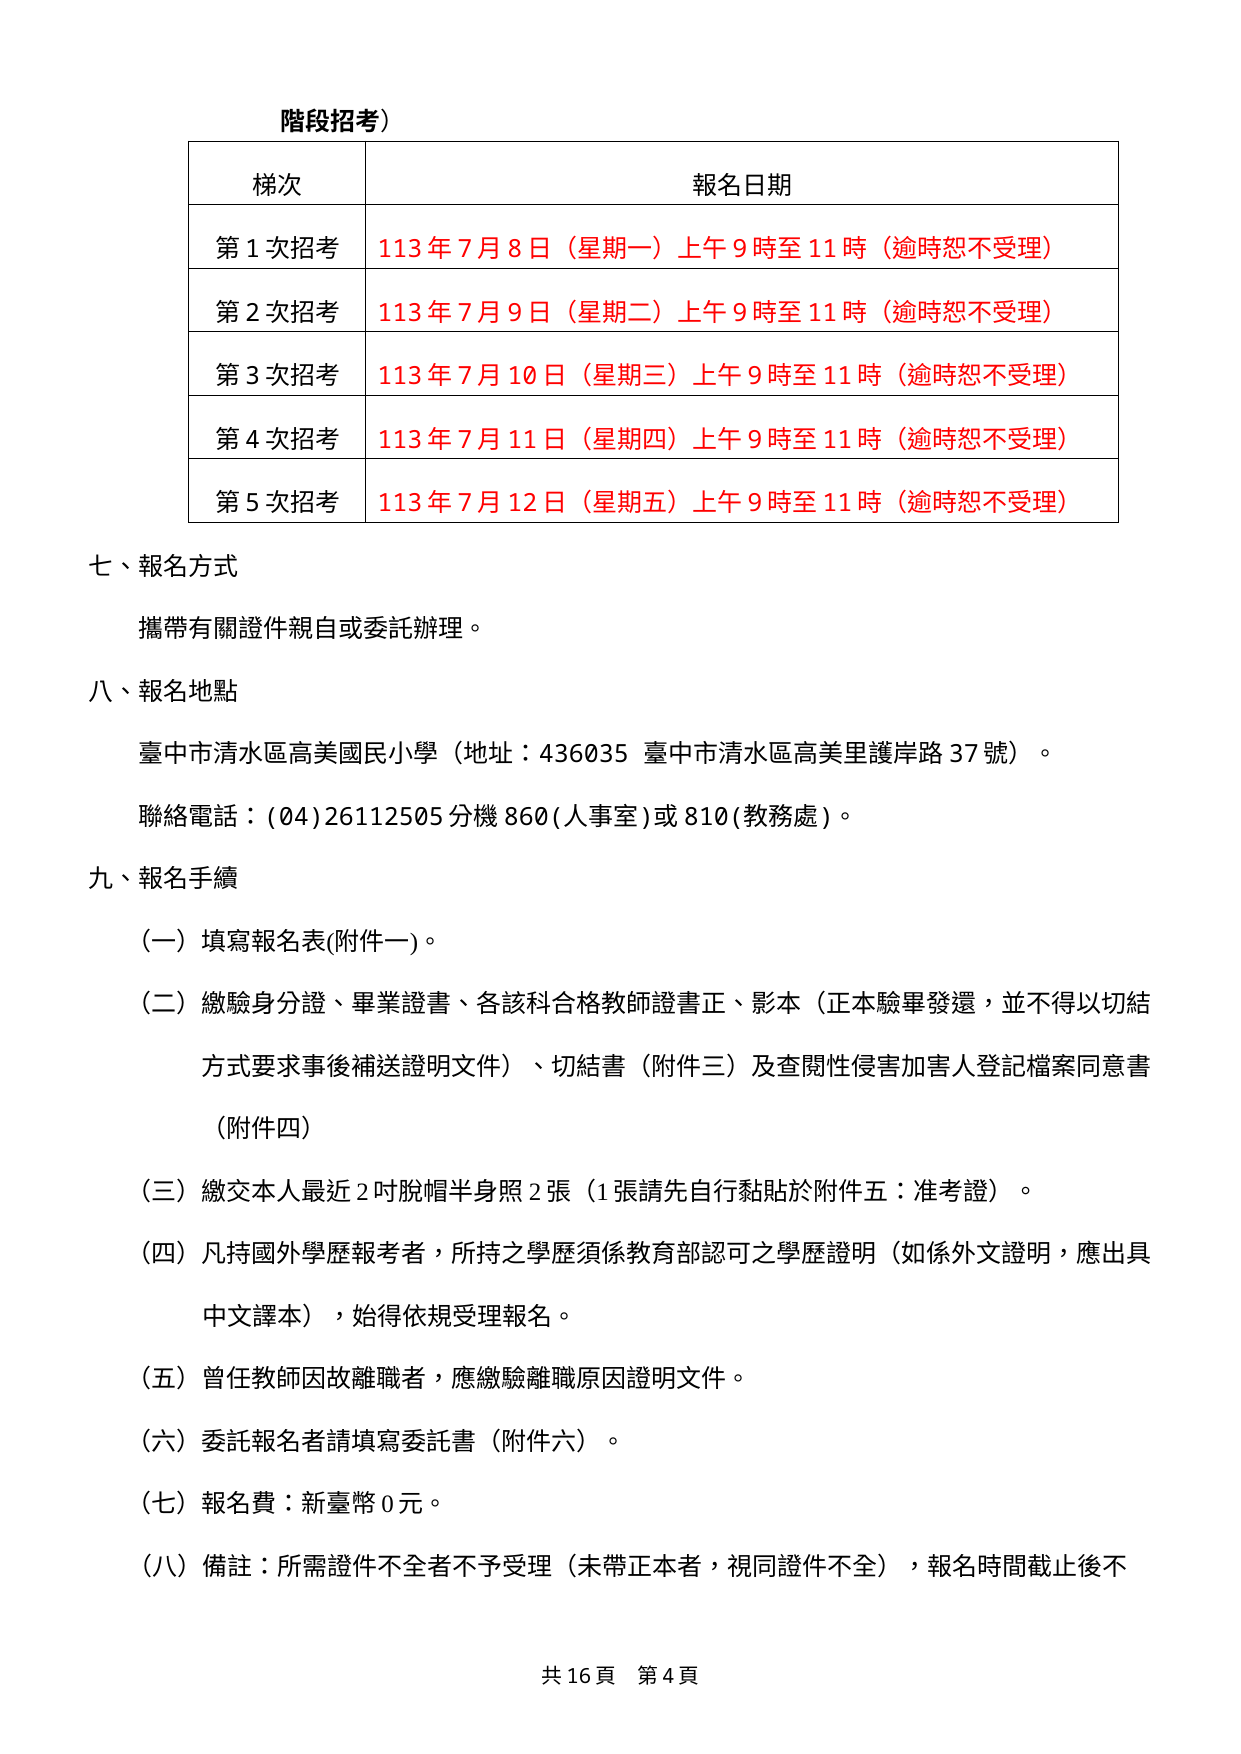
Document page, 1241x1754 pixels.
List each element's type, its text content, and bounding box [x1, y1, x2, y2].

table_cell 113年7月10日（星期三）上午9時至11時（逾時恕不受理） [366, 332, 1118, 395]
text （一）填寫報名表(附件一)。 [126, 898, 1166, 960]
table_cell 第1次招考 [189, 205, 365, 268]
table_header 梯次 [189, 142, 365, 204]
text （四）凡持國外學歷報考者，所持之學歷須係教育部認可之學歷證明（如係外文證明，應出具中文譯本），始得依規受理報名。 [126, 1210, 1166, 1335]
table_cell 第2次招考 [189, 269, 365, 331]
table_cell 第4次招考 [189, 396, 365, 458]
text 聯絡電話：(04)26112505分機860(人事室)或810(教務處)。 [139, 773, 1152, 835]
table_cell 第5次招考 [189, 459, 365, 522]
table_cell 113年7月8日（星期一）上午9時至11時（逾時恕不受理） [366, 205, 1118, 268]
table_cell 113年7月11日（星期四）上午9時至11時（逾時恕不受理） [366, 396, 1118, 458]
text 階段招考） [90, 78, 1152, 141]
text （六）委託報名者請填寫委託書（附件六）。 [126, 1398, 1166, 1460]
table_cell 第3次招考 [189, 332, 365, 395]
table_cell 113年7月9日（星期二）上午9時至11時（逾時恕不受理） [366, 269, 1118, 331]
table_header 報名日期 [366, 142, 1118, 204]
text （二）繳驗身分證、畢業證書、各該科合格教師證書正、影本（正本驗畢發還，並不得以切結方式要求事後補送證明文件）、切結書（附件三）及查閱性侵害加害人登記檔案同意書（附件四） [126, 960, 1152, 1148]
text （三）繳交本人最近2吋脫帽半身照2張（1張請先自行黏貼於附件五：准考證）。 [126, 1148, 1166, 1210]
text 八、報名地點 臺中市清水區高美國民小學（地址：436035 臺中市清水區高美里護岸路37號）。 [89, 648, 1152, 773]
text （五）曾任教師因故離職者，應繳驗離職原因證明文件。 [126, 1335, 1166, 1398]
text （八）備註：所需證件不全者不予受理（未帶正本者，視同證件不全），報名時間截止後不 [127, 1523, 1152, 1585]
text 九、報名手續 [89, 835, 1152, 898]
table_cell 113年7月12日（星期五）上午9時至11時（逾時恕不受理） [366, 459, 1118, 522]
text （七）報名費：新臺幣0元。 [126, 1460, 1166, 1523]
text 七、報名方式 攜帶有關證件親自或委託辦理。 [89, 523, 1152, 648]
